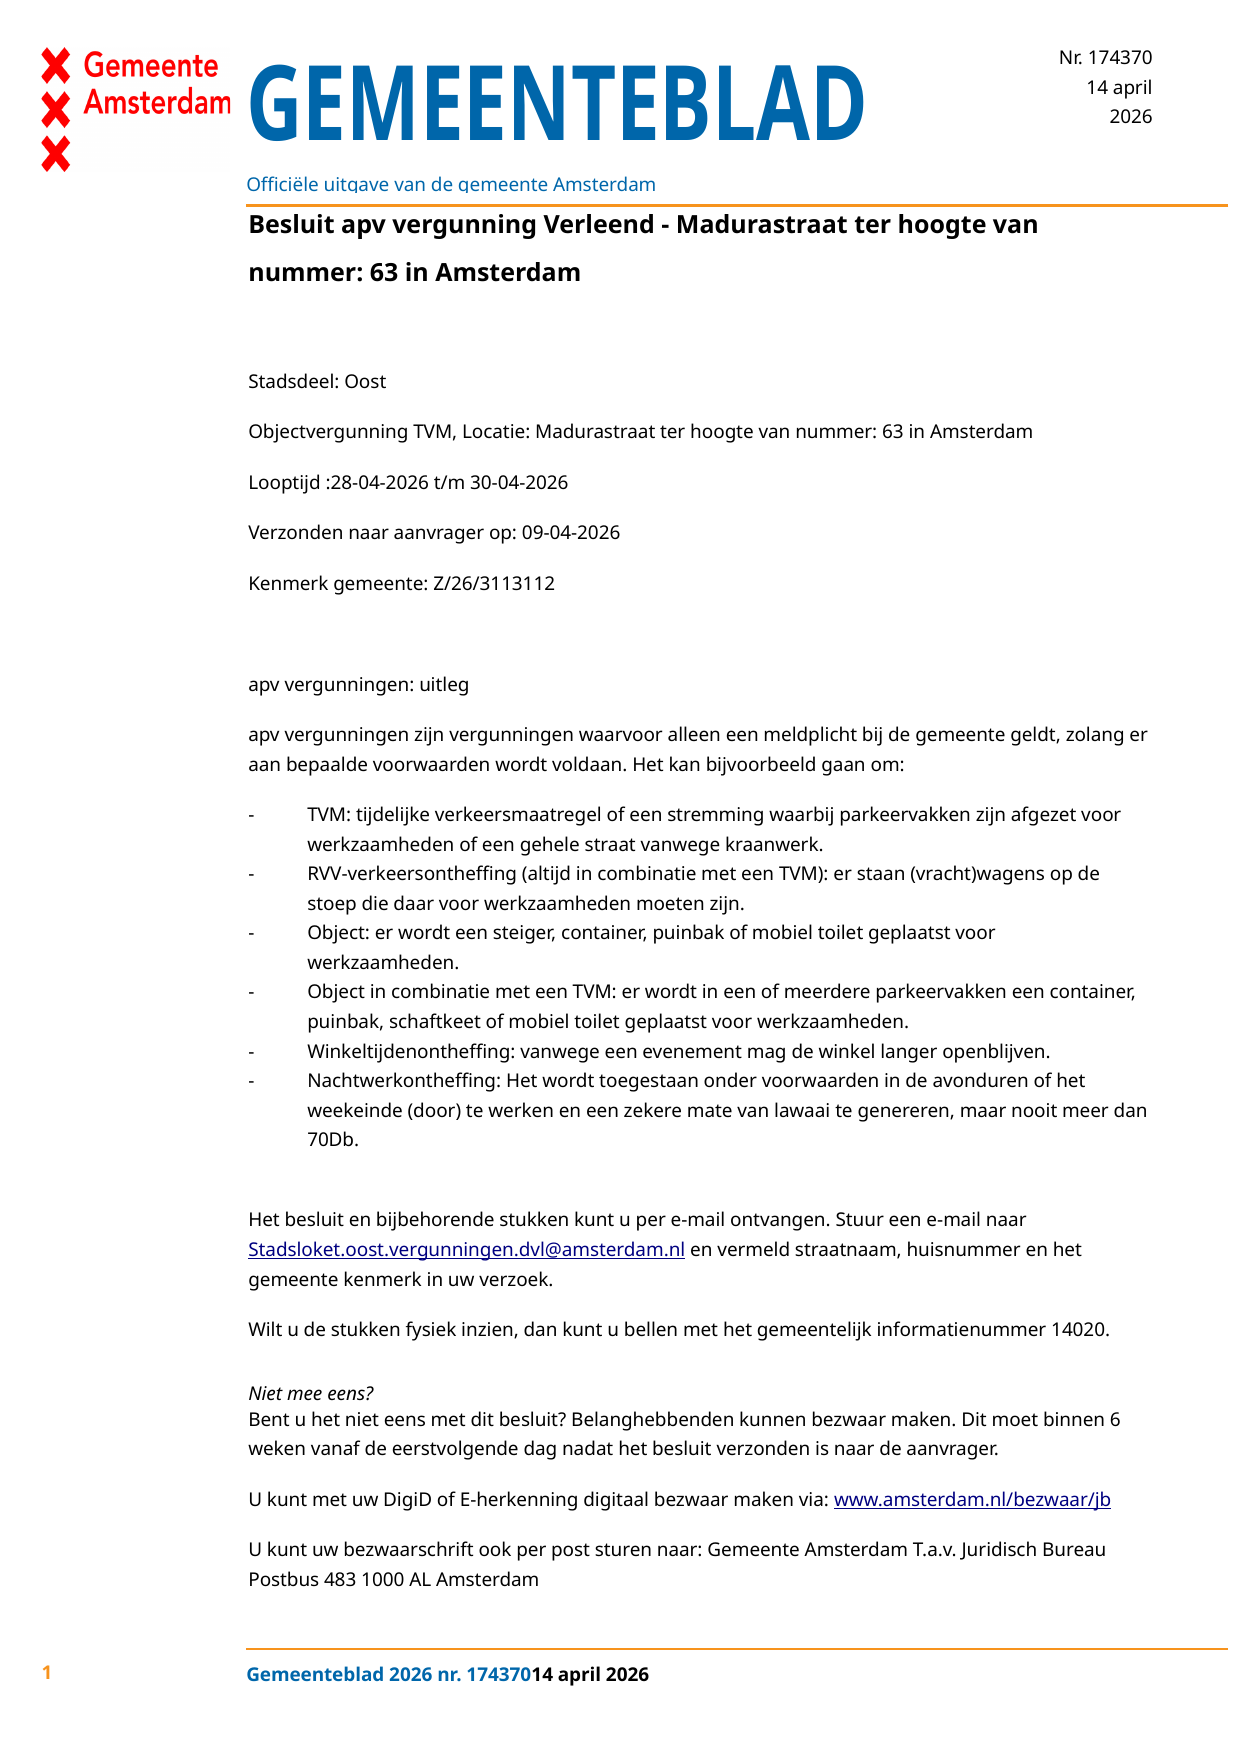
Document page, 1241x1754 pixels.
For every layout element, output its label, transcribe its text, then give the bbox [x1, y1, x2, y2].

list Nachtwerkontheffing: Het wordt toegestaan onder voorwaarden in de avonduren of het weekeinde (door) te werken en een zekere mate van lawaai te genereren, maar nooit meer dan 70Db. [248, 1067, 1152, 1152]
text Wilt u de stukken fysiek inzien, dan kunt u bellen met het gemeentelijk informatienummer 14020. [248, 1316, 1152, 1342]
list Object in combinatie met een TVM: er wordt in een of meerdere parkeervakken een container, puinbak, schaftkeet of mobiel toilet geplaatst voor werkzaamheden. [248, 979, 1152, 1034]
text Het besluit en bijbehorende stukken kunt u per e-mail ontvangen. Stuur een e-mail naar Stadsloket.oost.vergunningen.dvl@amsterdam.nl en vermeld straatnaam, huisnummer en het gemeente kenmerk in uw verzoek. [248, 1207, 1152, 1292]
text Stadsdeel: Oost [248, 368, 1152, 394]
text Looptijd :28-04-2026 t/m 30-04-2026 [248, 469, 1152, 495]
text Besluit apv vergunning Verleend - Madurastraat ter hoogte van nummer: 63 in Amsterdam [248, 207, 1152, 288]
list Winkeltijdenontheffing: vanwege een evenement mag de winkel langer openblijven. [248, 1038, 1152, 1064]
list RVV-verkeersontheffing (altijd in combinatie met een TVM): er staan (vracht)wagens op de stoep die daar voor werkzaamheden moeten zijn. [248, 860, 1152, 916]
text apv vergunningen zijn vergunningen waarvoor alleen een meldplicht bij de gemeente geldt, zolang er aan bepaalde voorwaarden wordt voldaan. Het kan bijvoorbeeld gaan om: [248, 721, 1152, 777]
text Kenmerk gemeente: Z/26/3113112 [248, 570, 1152, 596]
text U kunt met uw DigiD of E-herkenning digitaal bezwaar maken via: www.amsterdam.nl/bezwaar/jb [248, 1486, 1152, 1512]
text U kunt uw bezwaarschrift ook per post sturen naar: Gemeente Amsterdam T.a.v. Juridisch Bureau Postbus 483 1000 AL Amsterdam [248, 1536, 1152, 1592]
text Verzonden naar aanvrager op: 09-04-2026 [248, 519, 1152, 545]
text Niet mee eens? [248, 1380, 1152, 1406]
list Object: er wordt een steiger, container, puinbak of mobiel toilet geplaatst voor werkzaamheden. [248, 919, 1152, 975]
text apv vergunningen: uitleg [248, 671, 1152, 697]
list TVM: tijdelijke verkeersmaatregel of een stremming waarbij parkeervakken zijn afgezet voor werkzaamheden of een gehele straat vanwege kraanwerk. [248, 801, 1152, 857]
text Objectvergunning TVM, Locatie: Madurastraat ter hoogte van nummer: 63 in Amsterdam [248, 419, 1152, 444]
text Bent u het niet eens met dit besluit? Belanghebbenden kunnen bezwaar maken. Dit moet binnen 6 weken vanaf de eerstvolgende dag nadat het besluit verzonden is naar de aanvrager. [248, 1406, 1152, 1461]
picture [41, 47, 231, 172]
